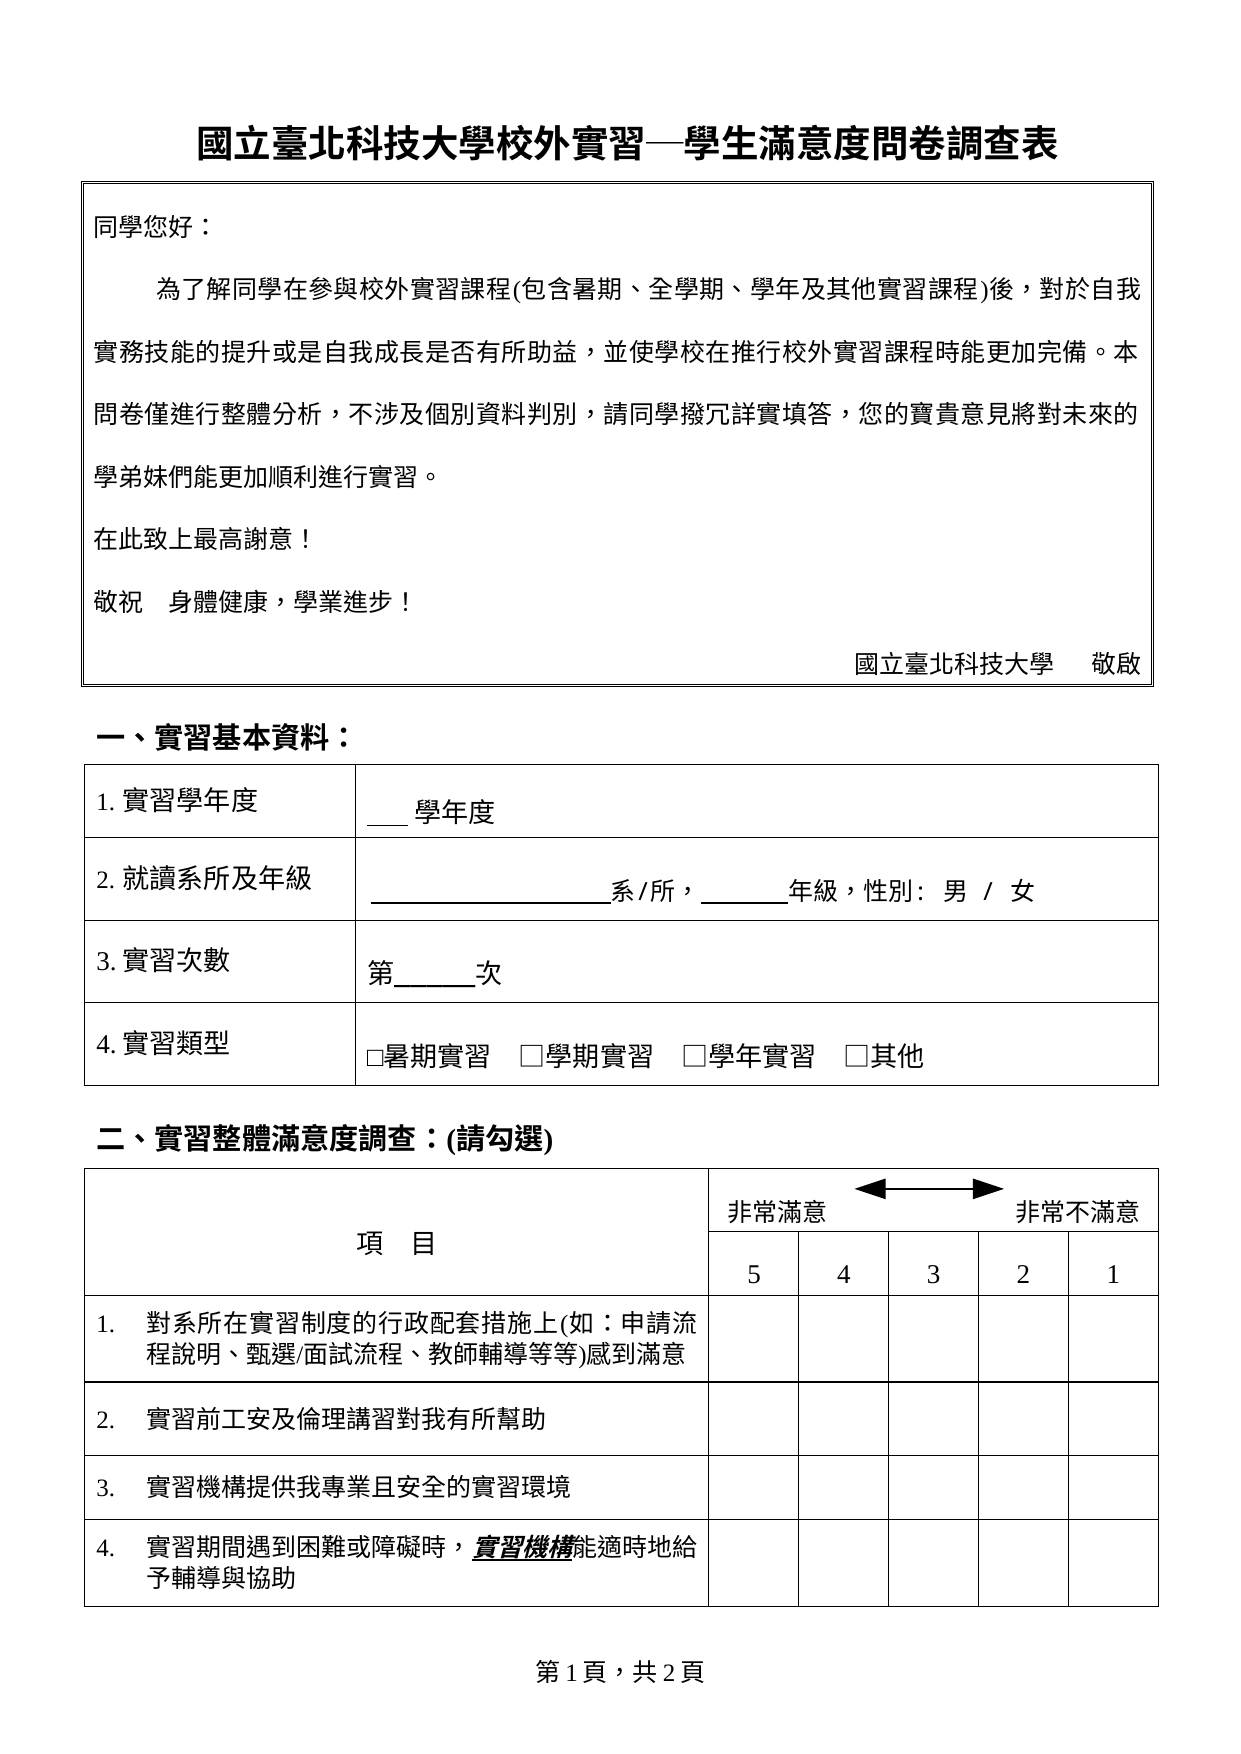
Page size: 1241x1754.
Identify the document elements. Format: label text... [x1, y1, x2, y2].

table_cell 非常滿意 非常不滿意 [709, 1169, 1158, 1231]
table_cell [889, 1456, 978, 1519]
table_header 同學您好： 為了解同學在參與校外實習課程(包含暑期、全學期、學年及其他實習課程)後，對於自我實務技能的提升或是自我成長是否有所助益，並使學校在推行校外實習課程時能更加完備。本問卷僅進行整體分析，不涉及個別資料判別，請同學撥冗詳實填答，您的寶貴意見將對未來的學弟妹們能更加順利進行實習。 在此致上最高謝意！ 敬祝 身體健康，學業進步！ 國立臺北科技大學 敬啟 [84, 184, 1151, 684]
table_cell [1069, 1383, 1158, 1455]
table_header [1154, 181, 1158, 684]
table_cell 對系所在實習制度的行政配套措施上(如：申請流程說明、甄選/面試流程、教師輔導等等)感到滿意 [85, 1296, 708, 1381]
table_cell [709, 1520, 798, 1606]
table_cell 學年度 [356, 765, 1158, 837]
table_cell [709, 1383, 798, 1455]
table_cell [979, 1296, 1068, 1381]
table_cell [1069, 1296, 1158, 1381]
table_cell 第_____次 [356, 921, 1158, 1002]
table_cell 3 [889, 1232, 978, 1294]
table_cell 項 目 [85, 1169, 708, 1294]
table_cell [799, 1520, 888, 1606]
table_cell [979, 1520, 1068, 1606]
table_cell [799, 1296, 888, 1381]
table_cell 實習學年度 [85, 765, 355, 837]
table_cell 實習次數 [85, 921, 355, 1002]
table_cell [1069, 1456, 1158, 1519]
table_cell 1 [1069, 1232, 1158, 1294]
table_cell [979, 1456, 1068, 1519]
table_cell [709, 1296, 798, 1381]
table_cell □暑期實習 □學期實習 □學年實習 □其他 [356, 1003, 1158, 1085]
table_cell 二、實習整體滿意度調查：(請勾選) [85, 1086, 1158, 1167]
table_cell 實習類型 [85, 1003, 355, 1085]
table_cell 實習前工安及倫理講習對我有所幫助 [85, 1383, 708, 1455]
table_cell 實習機構提供我專業且安全的實習環境 [85, 1456, 708, 1519]
table_cell 4 [799, 1232, 888, 1294]
table_cell [889, 1296, 978, 1381]
table_cell 就讀系所及年級 [85, 838, 355, 919]
table_cell 一、實習基本資料： [85, 684, 1158, 764]
text 國立臺北科技大學校外實習─學生滿意度問卷調查表 [162, 99, 1092, 162]
table_cell 2 [979, 1232, 1068, 1294]
table_cell [979, 1383, 1068, 1455]
table_cell [889, 1383, 978, 1455]
table_cell [889, 1520, 978, 1606]
table_cell [709, 1456, 798, 1519]
table_cell [1069, 1520, 1158, 1606]
table_cell 5 [709, 1232, 798, 1294]
table_cell [799, 1383, 888, 1455]
table_cell 實習期間遇到困難或障礙時，實習機構能適時地給予輔導與協助 [85, 1520, 708, 1606]
table_cell [799, 1456, 888, 1519]
table_cell 系/所， 年級，性別: 男 / 女 [356, 838, 1158, 919]
